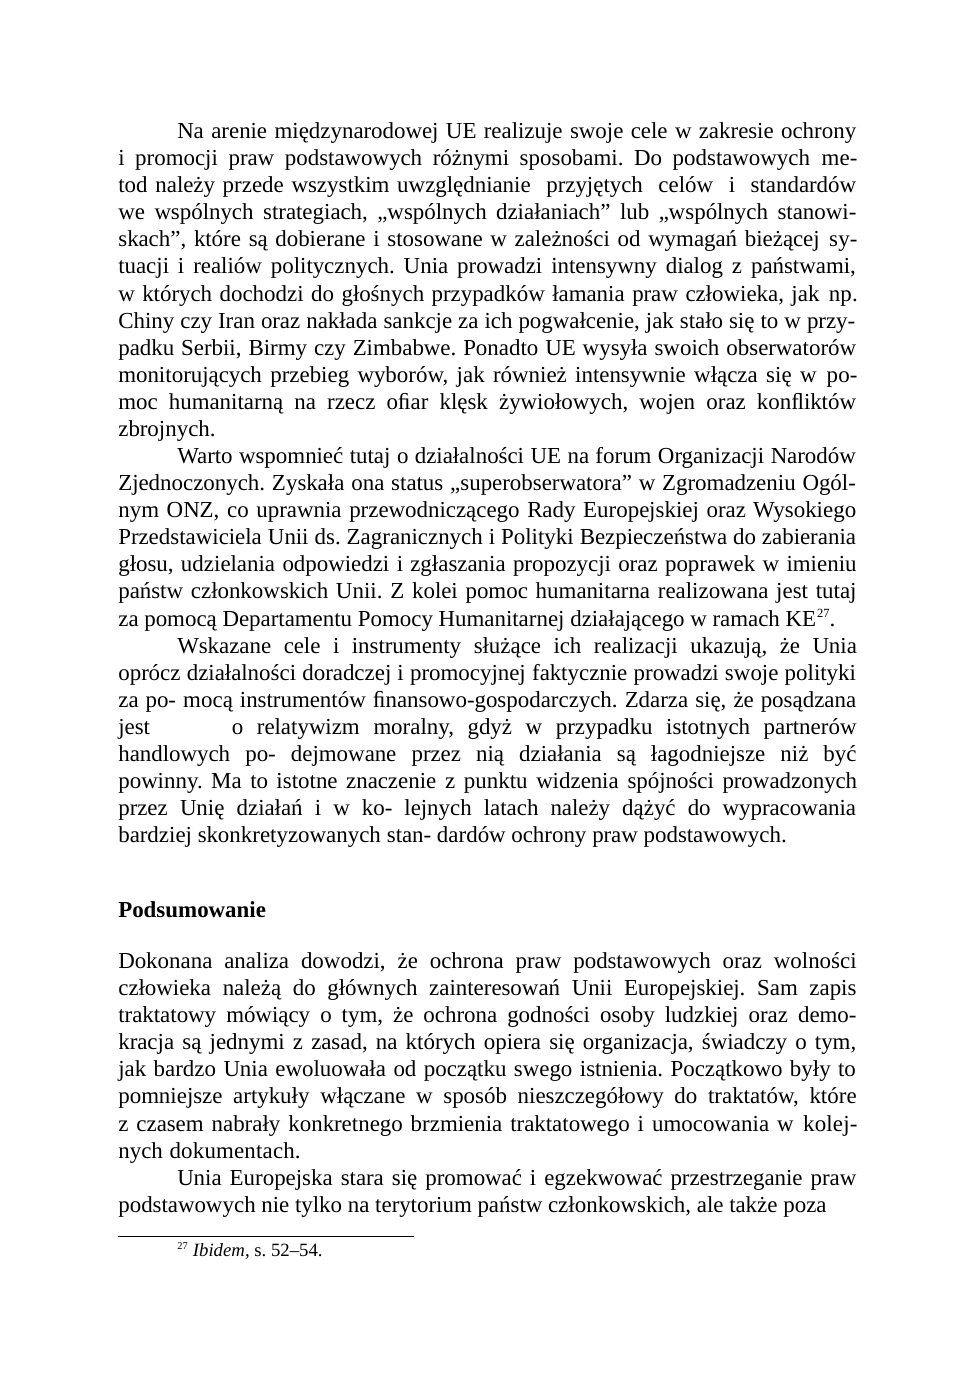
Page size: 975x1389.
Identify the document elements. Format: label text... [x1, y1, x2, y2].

subtitle Podsumowanie [118, 896, 869, 922]
text Unia Europejska stara się promować i egzekwować przestrzeganie praw podstawowych nie tylko na terytorium państw członkowskich, ale także poza [118, 1164, 857, 1217]
text Na arenie międzynarodowej UE realizuje swoje cele w zakresie ochrony i promocji praw podstawowych różnymi sposobami. Do podstawowych me- tod należy przede wszystkim uwzględnianie przyjętych celów i standardów we wspólnych strategiach, „wspólnych działaniach” lub „wspólnych stanowi- skach”, które są dobierane i stosowane w zależności od wymagań bieżącej sy- tuacji i realiów politycznych. Unia prowadzi intensywny dialog z państwami, w których dochodzi do głośnych przypadków łamania praw człowieka, jak np. Chiny czy Iran oraz nakłada sankcje za ich pogwałcenie, jak stało się to w przy- padku Serbii, Birmy czy Zimbabwe. Ponadto UE wysyła swoich obserwatorów monitorujących przebieg wyborów, jak również intensywnie włącza się w po- moc humanitarną na rzecz oﬁar klęsk żywiołowych, wojen oraz konﬂiktów zbrojnych. [118, 117, 857, 441]
text Dokonana analiza dowodzi, że ochrona praw podstawowych oraz wolności człowieka należą do głównych zainteresowań Unii Europejskiej. Sam zapis traktatowy mówiący o tym, że ochrona godności osoby ludzkiej oraz demo- kracja są jednymi z zasad, na których opiera się organizacja, świadczy o tym, jak bardzo Unia ewoluowała od początku swego istnienia. Początkowo były to pomniejsze artykuły włączane w sposób nieszczegółowy do traktatów, które z czasem nabrały konkretnego brzmienia traktatowego i umocowania w kolej- nych dokumentach. [118, 947, 857, 1163]
text 27 Ibidem, s. 52–54. [177, 1234, 869, 1261]
text Wskazane cele i instrumenty służące ich realizacji ukazują, że Unia oprócz działalności doradczej i promocyjnej faktycznie prowadzi swoje polityki za po- mocą instrumentów ﬁnansowo-gospodarczych. Zdarza się, że posądzana jest o relatywizm moralny, gdyż w przypadku istotnych partnerów handlowych po- dejmowane przez nią działania są łagodniejsze niż być powinny. Ma to istotne znaczenie z punktu widzenia spójności prowadzonych przez Unię działań i w ko- lejnych latach należy dążyć do wypracowania bardziej skonkretyzowanych stan- dardów ochrony praw podstawowych. [118, 632, 857, 848]
text Warto wspomnieć tutaj o działalności UE na forum Organizacji Narodów Zjednoczonych. Zyskała ona status „superobserwatora” w Zgromadzeniu Ogól- nym ONZ, co uprawnia przewodniczącego Rady Europejskiej oraz Wysokiego Przedstawiciela Unii ds. Zagranicznych i Polityki Bezpieczeństwa do zabierania głosu, udzielania odpowiedzi i zgłaszania propozycji oraz poprawek w imieniu państw członkowskich Unii. Z kolei pomoc humanitarna realizowana jest tutaj za pomocą Departamentu Pomocy Humanitarnej działającego w ramach KE27. [118, 442, 857, 631]
